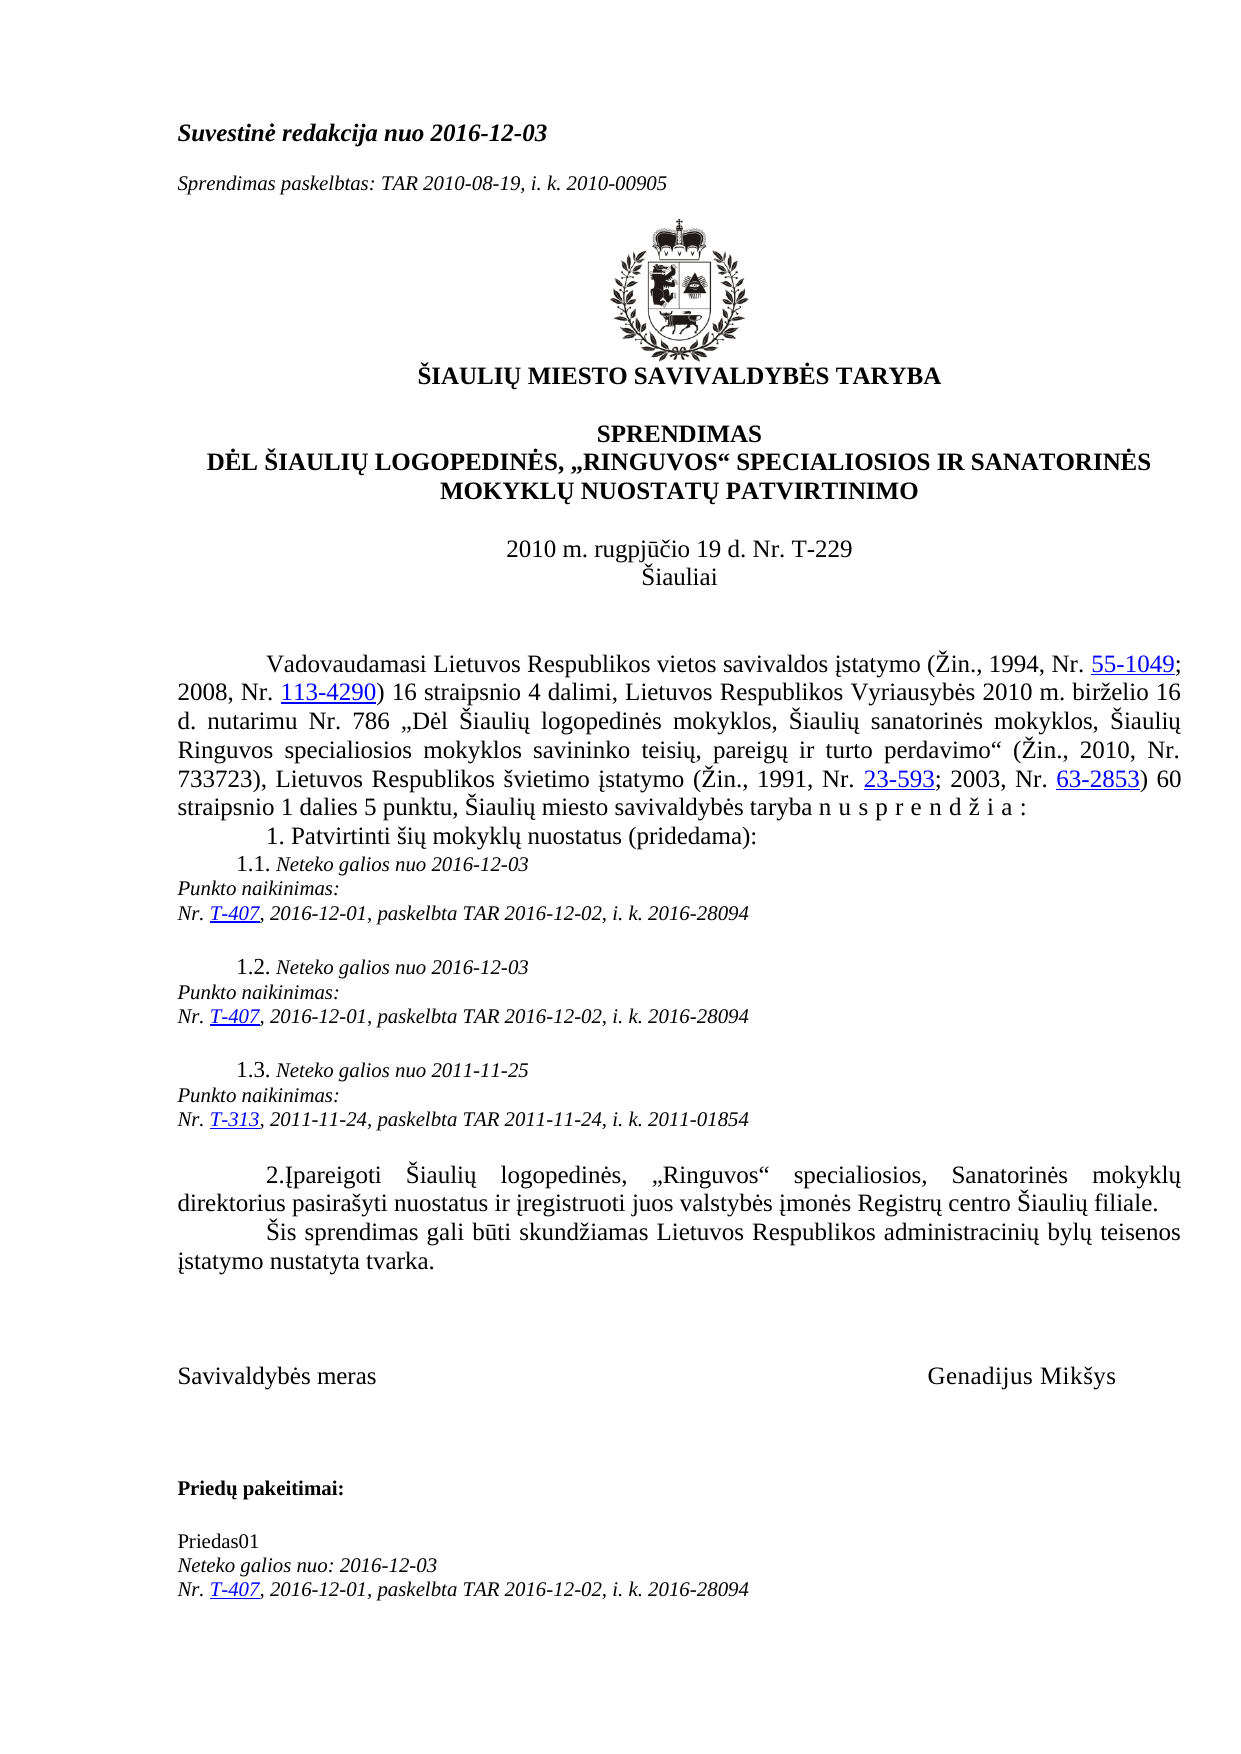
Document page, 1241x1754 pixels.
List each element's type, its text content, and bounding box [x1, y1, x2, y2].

text Nr. T-313, 2011-11-24, paskelbta TAR 2011-11-24, i. k. 2011-01854 [177, 1107, 1181, 1131]
text Priedas01 [177, 1529, 1181, 1553]
text Šiauliai [177, 562, 1181, 591]
text 2010 m. rugpjūčio 19 d. Nr. T-229 [177, 534, 1181, 562]
text Nr. T-407, 2016-12-01, paskelbta TAR 2016-12-02, i. k. 2016-28094 [177, 900, 1181, 924]
text Punkto naikinimas: [177, 876, 1181, 900]
text DĖL ŠIAULIŲ LOGOPEDINĖS, „RINGUVOS“ SPECIALIOSIOS IR SANATORINĖS [177, 447, 1181, 476]
text Šis sprendimas gali būti skundžiamas Lietuvos Respublikos administracinių bylų teisenos įstatymo nustatyta tvarka. [177, 1217, 1181, 1275]
text 2.Įpareigoti Šiaulių logopedinės, „Ringuvos“ specialiosios, Sanatorinės mokyklų direktorius pasirašyti nuostatus ir įregistruoti juos valstybės įmonės Registrų centro Šiaulių filiale. [177, 1160, 1181, 1217]
text 1. Patvirtinti šių mokyklų nuostatus (pridedama): [177, 821, 1181, 850]
text Sprendimas paskelbtas: TAR 2010-08-19, i. k. 2010-00905 [177, 171, 1181, 195]
text ŠIAULIŲ MIESTO SAVIVALDYBĖS TARYBA [177, 361, 1181, 390]
text Punkto naikinimas: [177, 979, 1181, 1004]
text Priedų pakeitimai: [177, 1476, 1181, 1500]
text Nr. T-407, 2016-12-01, paskelbta TAR 2016-12-02, i. k. 2016-28094 [177, 1004, 1181, 1028]
text Suvestinė redakcija nuo 2016-12-03 [177, 118, 1181, 147]
text Punkto naikinimas: [177, 1083, 1181, 1107]
text Neteko galios nuo: 2016-12-03 [177, 1553, 1181, 1577]
text 1.3. Neteko galios nuo 2011-11-25 [177, 1056, 1181, 1083]
text Vadovaudamasi Lietuvos Respublikos vietos savivaldos įstatymo (Žin., 1994, Nr. 55-1049; 2008, Nr. 113-4290) 16 straipsnio 4 dalimi, Lietuvos Respublikos Vyriausybės 2010 m. birželio 16 d. nutarimu Nr. 786 „Dėl Šiaulių logopedinės mokyklos, Šiaulių sanatorinės mokyklos, Šiaulių Ringuvos specialiosios mokyklos savininko teisių, pareigų ir turto perdavimo“ (Žin., 2010, Nr. 733723), Lietuvos Respublikos švietimo įstatymo (Žin., 1991, Nr. 23-593; 2003, Nr. 63-2853) 60 straipsnio 1 dalies 5 punktu, Šiaulių miesto savivaldybės taryba nusprendžia: [177, 649, 1181, 821]
text Savivaldybės meras Genadijus Mikšys [177, 1361, 1181, 1390]
text 1.2. Neteko galios nuo 2016-12-03 [177, 953, 1181, 979]
text MOKYKLŲ NUOSTATŲ PATVIRTINIMO [177, 476, 1181, 505]
text SPRENDIMAS [177, 419, 1181, 447]
text 1.1. Neteko galios nuo 2016-12-03 [177, 850, 1181, 876]
text Nr. T-407, 2016-12-01, paskelbta TAR 2016-12-02, i. k. 2016-28094 [177, 1577, 1181, 1601]
